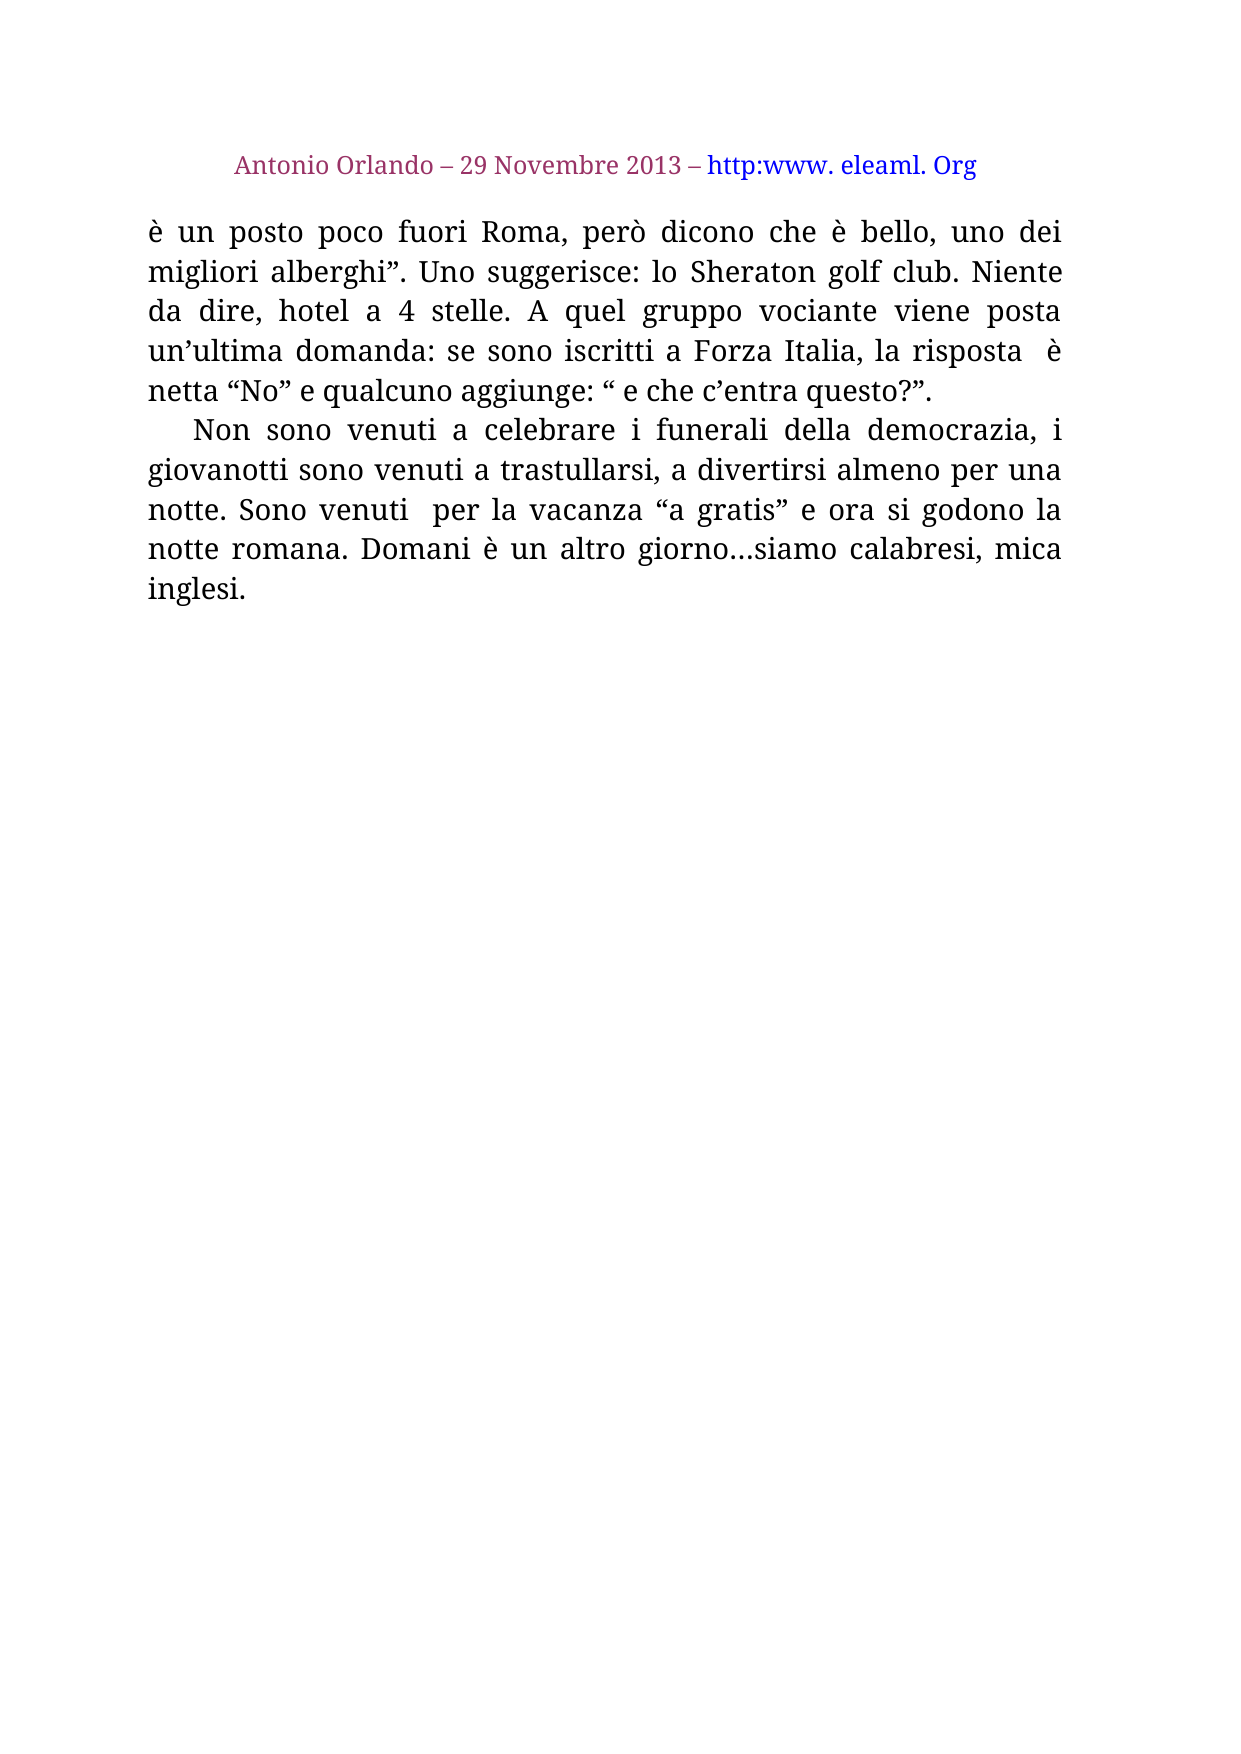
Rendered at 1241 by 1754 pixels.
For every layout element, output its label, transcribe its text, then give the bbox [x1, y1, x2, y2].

text Non sono venuti a celebrare i funerali della democrazia, i giovanotti sono venuti a trastullarsi, a divertirsi almeno per una notte. Sono venuti per la vacanza “a gratis” e ora si godono la notte romana. Domani è un altro giorno…siamo calabresi, mica inglesi. [148, 409, 1063, 608]
text è un posto poco fuori Roma, però dicono che è bello, uno dei migliori alberghi”. Uno suggerisce: lo Sheraton golf club. Niente da dire, hotel a 4 stelle. A quel gruppo vociante viene posta un’ultima domanda: se sono iscritti a Forza Italia, la risposta è netta “No” e qualcuno aggiunge: “ e che c’entra questo?”. [148, 211, 1063, 409]
